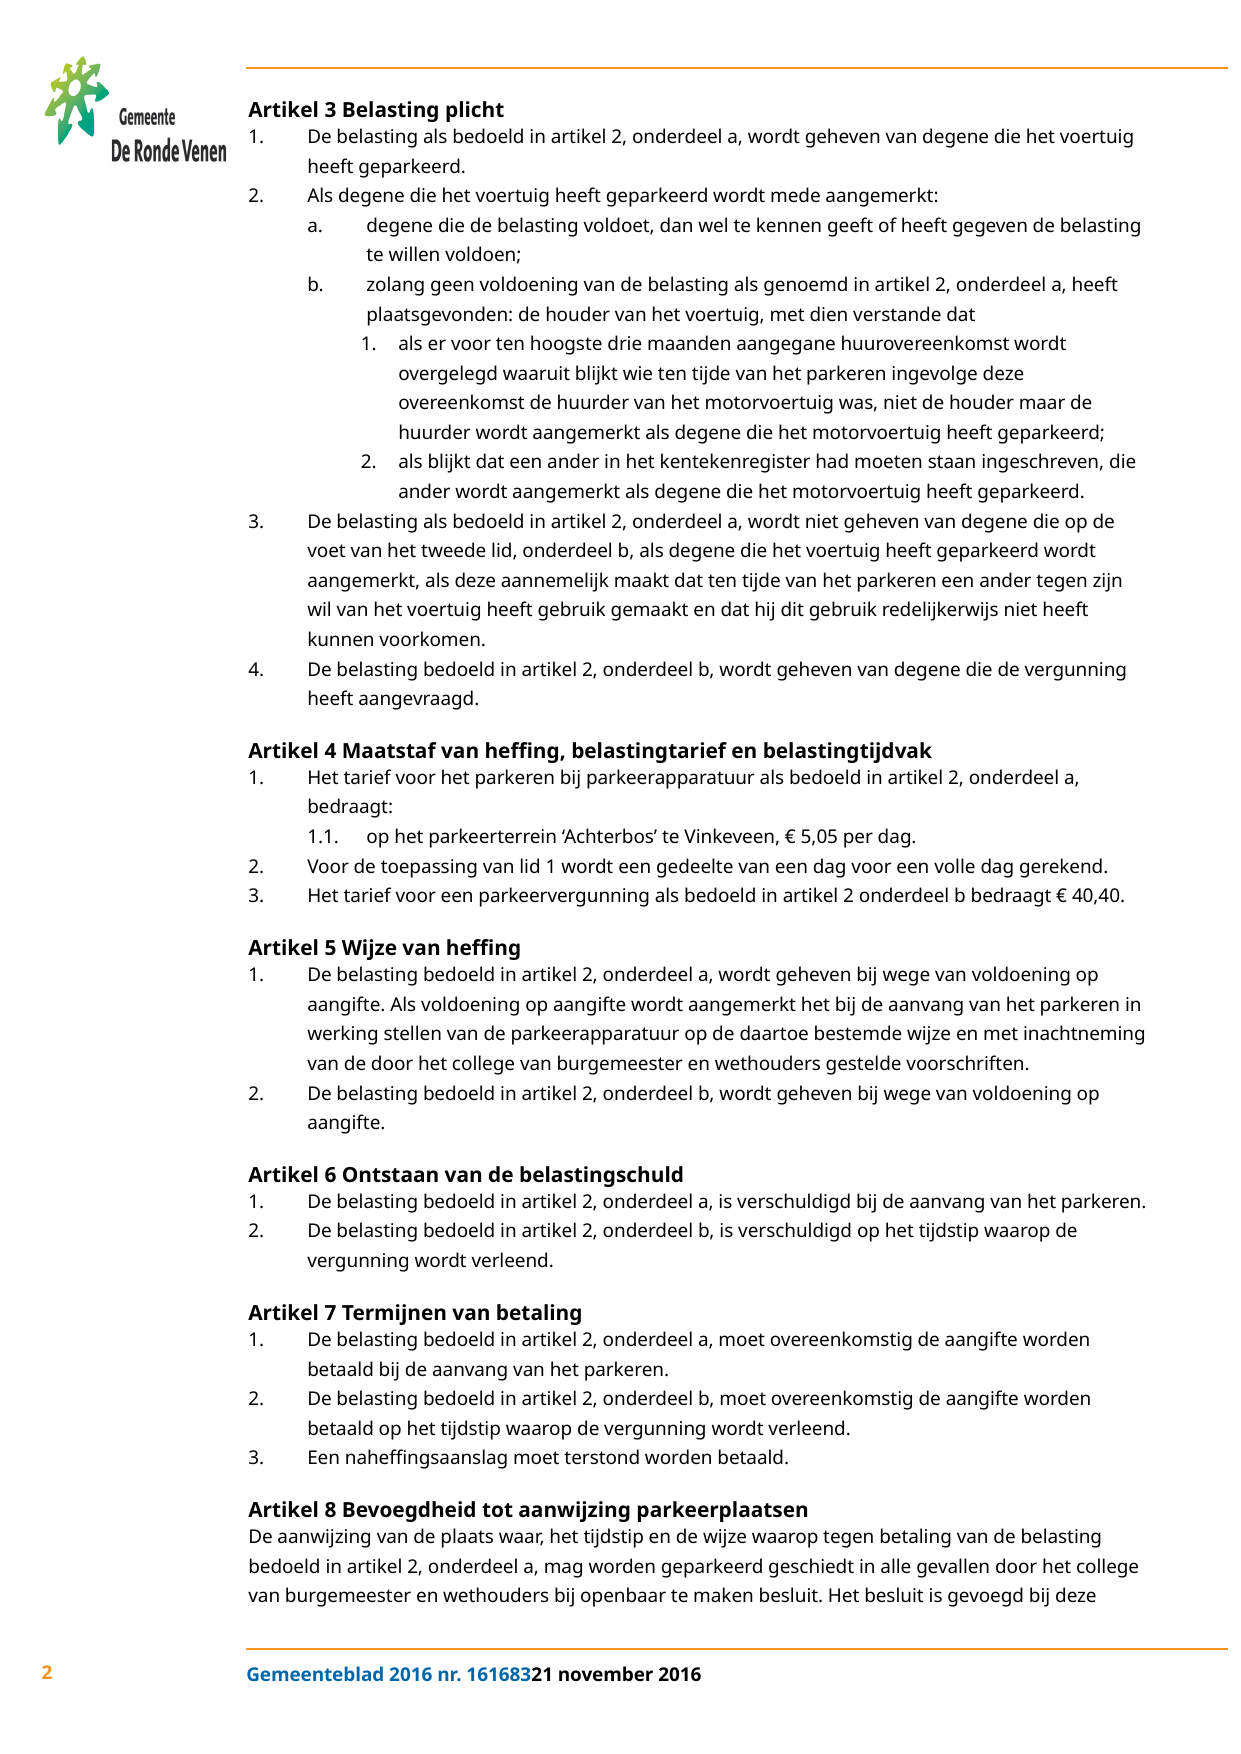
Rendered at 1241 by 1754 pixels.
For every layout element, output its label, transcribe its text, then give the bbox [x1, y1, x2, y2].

list Voor de toepassing van lid 1 wordt een gedeelte van een dag voor een volle dag gerekend. [248, 853, 1152, 879]
list op het parkeerterrein ‘Achterbos’ te Vinkeveen, € 5,05 per dag. [307, 823, 1152, 849]
list De belasting bedoeld in artikel 2, onderdeel b, wordt geheven van degene die de vergunning heeft aangevraagd. [248, 656, 1152, 711]
list Het tarief voor een parkeervergunning als bedoeld in artikel 2 onderdeel b bedraagt € 40,40. [248, 882, 1152, 908]
text Artikel 4 Maatstaf van heffing, belastingtarief en belastingtijdvak [248, 736, 1152, 764]
list Een naheffingsaanslag moet terstond worden betaald. [248, 1444, 1152, 1470]
list De belasting bedoeld in artikel 2, onderdeel b, moet overeenkomstig de aangifte worden betaald op het tijdstip waarop de vergunning wordt verleend. [248, 1385, 1152, 1441]
list als blijkt dat een ander in het kentekenregister had moeten staan ingeschreven, die ander wordt aangemerkt als degene die het motorvoertuig heeft geparkeerd. [361, 449, 1152, 504]
text De aanwijzing van de plaats waar, het tijdstip en de wijze waarop tegen betaling van de belasting bedoeld in artikel 2, onderdeel a, mag worden geparkeerd geschiedt in alle gevallen door het college van burgemeester en wethouders bij openbaar te maken besluit. Het besluit is gevoegd bij deze [248, 1523, 1152, 1608]
list De belasting als bedoeld in artikel 2, onderdeel a, wordt niet geheven van degene die op de voet van het tweede lid, onderdeel b, als degene die het voertuig heeft geparkeerd wordt aangemerkt, als deze aannemelijk maakt dat ten tijde van het parkeren een ander tegen zijn wil van het voertuig heeft gebruik gemaakt en dat hij dit gebruik redelijkerwijs niet heeft kunnen voorkomen. [248, 508, 1152, 652]
list De belasting bedoeld in artikel 2, onderdeel a, wordt geheven bij wege van voldoening op aangifte. Als voldoening op aangifte wordt aangemerkt het bij de aanvang van het parkeren in werking stellen van de parkeerapparatuur op de daartoe bestemde wijze en met inachtneming van de door het college van burgemeester en wethouders gestelde voorschriften. [248, 961, 1152, 1076]
list Als degene die het voertuig heeft geparkeerd wordt mede aangemerkt: [248, 182, 1152, 208]
text Artikel 6 Ontstaan van de belastingschuld [248, 1160, 1152, 1188]
list De belasting als bedoeld in artikel 2, onderdeel a, wordt geheven van degene die het voertuig heeft geparkeerd. [248, 123, 1152, 178]
text Artikel 5 Wijze van heffing [248, 933, 1152, 961]
picture [41, 47, 231, 172]
list De belasting bedoeld in artikel 2, onderdeel b, wordt geheven bij wege van voldoening op aangifte. [248, 1080, 1152, 1135]
text Artikel 7 Termijnen van betaling [248, 1298, 1152, 1326]
list zolang geen voldoening van de belasting als genoemd in artikel 2, onderdeel a, heeft plaatsgevonden: de houder van het voertuig, met dien verstande dat [307, 271, 1152, 326]
list De belasting bedoeld in artikel 2, onderdeel a, is verschuldigd bij de aanvang van het parkeren. [248, 1188, 1152, 1214]
list De belasting bedoeld in artikel 2, onderdeel b, is verschuldigd op het tijdstip waarop de vergunning wordt verleend. [248, 1218, 1152, 1273]
list De belasting bedoeld in artikel 2, onderdeel a, moet overeenkomstig de aangifte worden betaald bij de aanvang van het parkeren. [248, 1326, 1152, 1381]
list als er voor ten hoogste drie maanden aangegane huurovereenkomst wordt overgelegd waaruit blijkt wie ten tijde van het parkeren ingevolge deze overeenkomst de huurder van het motorvoertuig was, niet de houder maar de huurder wordt aangemerkt als degene die het motorvoertuig heeft geparkeerd; [361, 330, 1152, 445]
list Het tarief voor het parkeren bij parkeerapparatuur als bedoeld in artikel 2, onderdeel a, bedraagt: [248, 764, 1152, 819]
list degene die de belasting voldoet, dan wel te kennen geeft of heeft gegeven de belasting te willen voldoen; [307, 212, 1152, 267]
text Artikel 8 Bevoegdheid tot aanwijzing parkeerplaatsen [248, 1495, 1152, 1523]
text Artikel 3 Belasting plicht [248, 95, 1152, 123]
